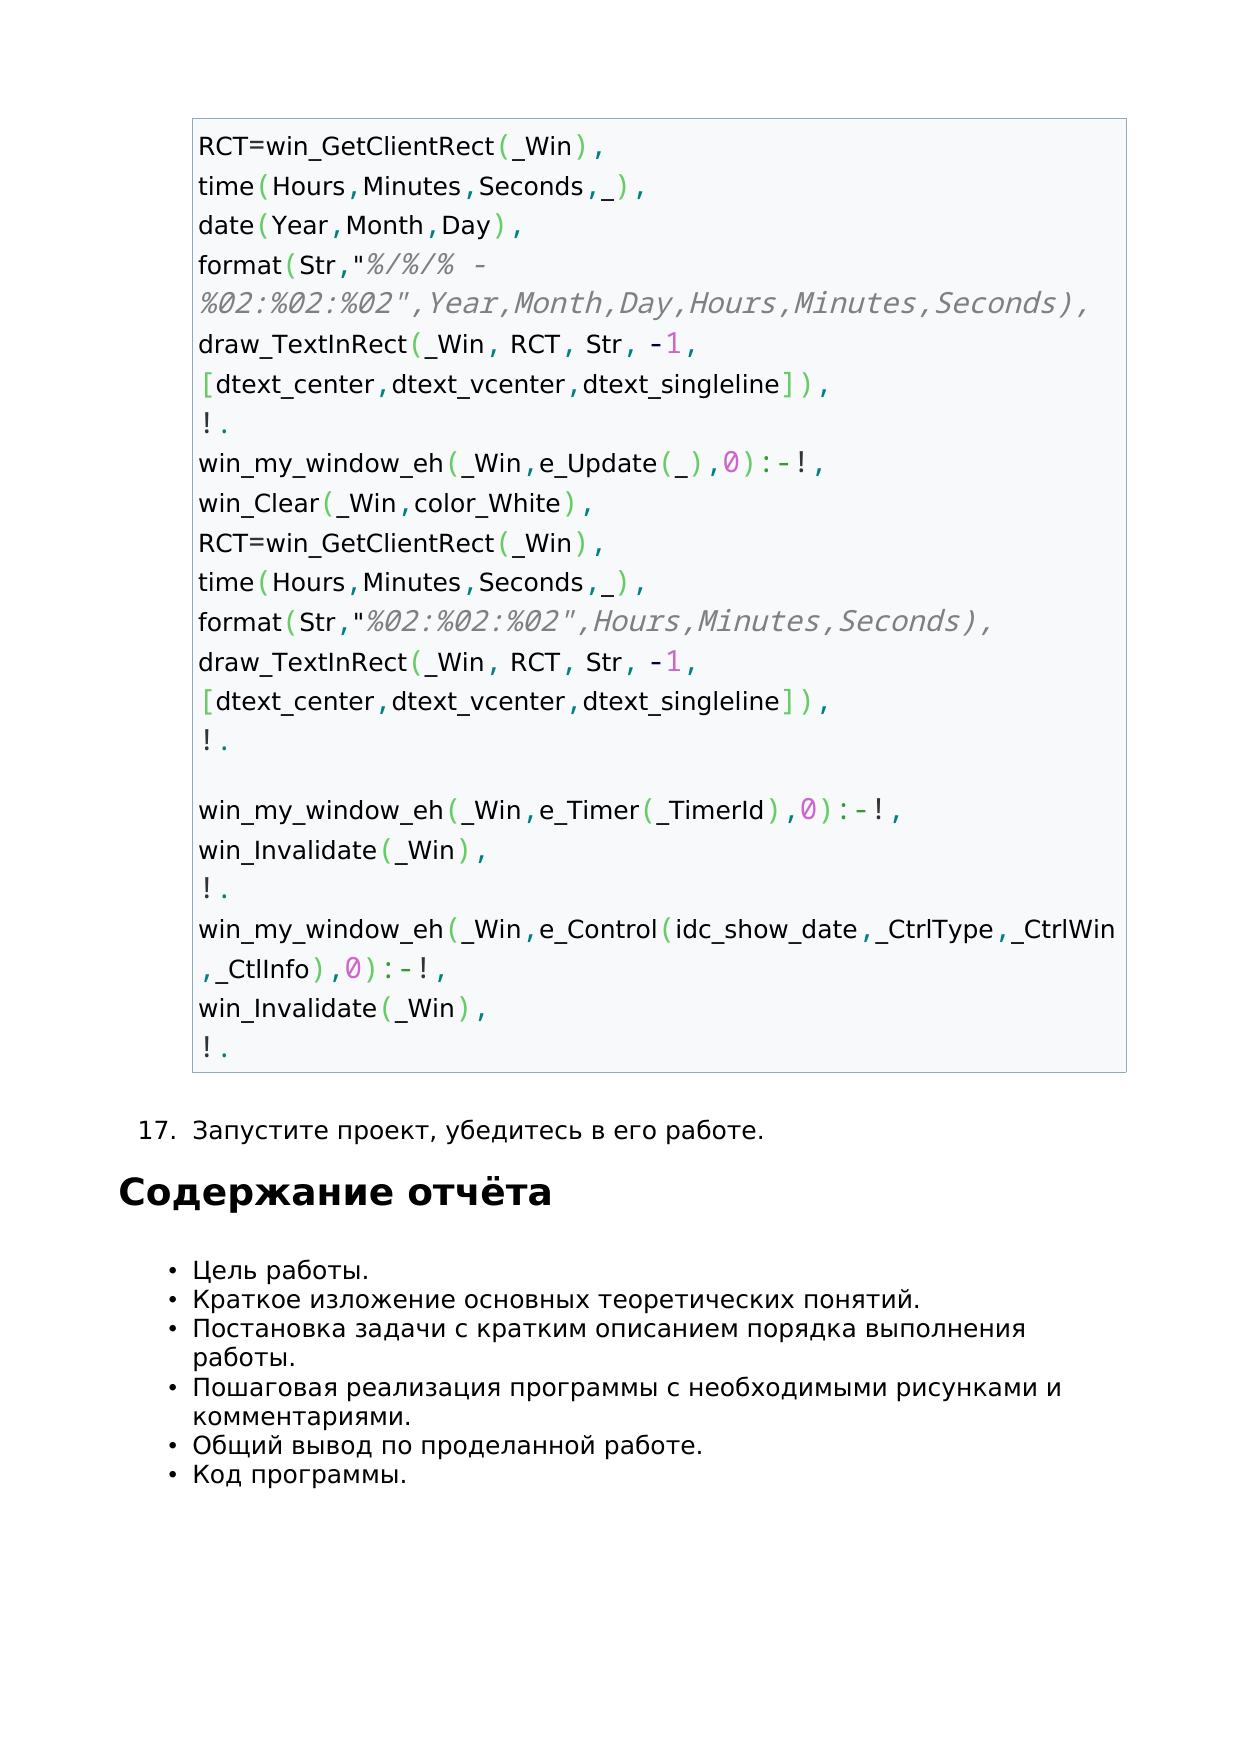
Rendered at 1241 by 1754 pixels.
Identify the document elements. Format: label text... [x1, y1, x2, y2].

list Пошаговая реализация программы с необходимыми рисунками и комментариями. [177, 1373, 1122, 1431]
subtitle Содержание отчёта [118, 1170, 1122, 1214]
list Цель работы. [177, 1256, 1122, 1285]
list Код программы. [177, 1460, 1122, 1489]
table_header RCT=win_GetClientRect(_Win), time(Hours,Minutes,Seconds,_), date(Year,Month,Day), format(Str,"%/%/% - %02:%02:%02",Year,Month,Day,Hours,Minutes,Seconds), draw_TextInRect(_Win, RCT, Str, -1,[dtext_center,dtext_vcenter,dtext_singleline]), !. win_my_window_eh(_Win,e_Update(_),0):-!, win_Clear(_Win,color_White), RCT=win_GetClientRect(_Win), time(Hours,Minutes,Seconds,_), format(Str,"%02:%02:%02",Hours,Minutes,Seconds), draw_TextInRect(_Win, RCT, Str, -1,[dtext_center,dtext_vcenter,dtext_singleline]), !. win_my_window_eh(_Win,e_Timer(_TimerId),0):-!, win_Invalidate(_Win), !. win_my_window_eh(_Win,e_Control(idc_show_date,_CtrlType,_CtrlWin,_CtlInfo),0):-!, win_Invalidate(_Win), !. [193, 119, 1126, 1072]
list Постановка задачи с кратким описанием порядка выполнения работы. [177, 1314, 1122, 1373]
list Запустите проект, убедитесь в его работе. [177, 1116, 1122, 1145]
list Краткое изложение основных теоретических понятий. [177, 1285, 1122, 1314]
list Общий вывод по проделанной работе. [177, 1431, 1122, 1460]
